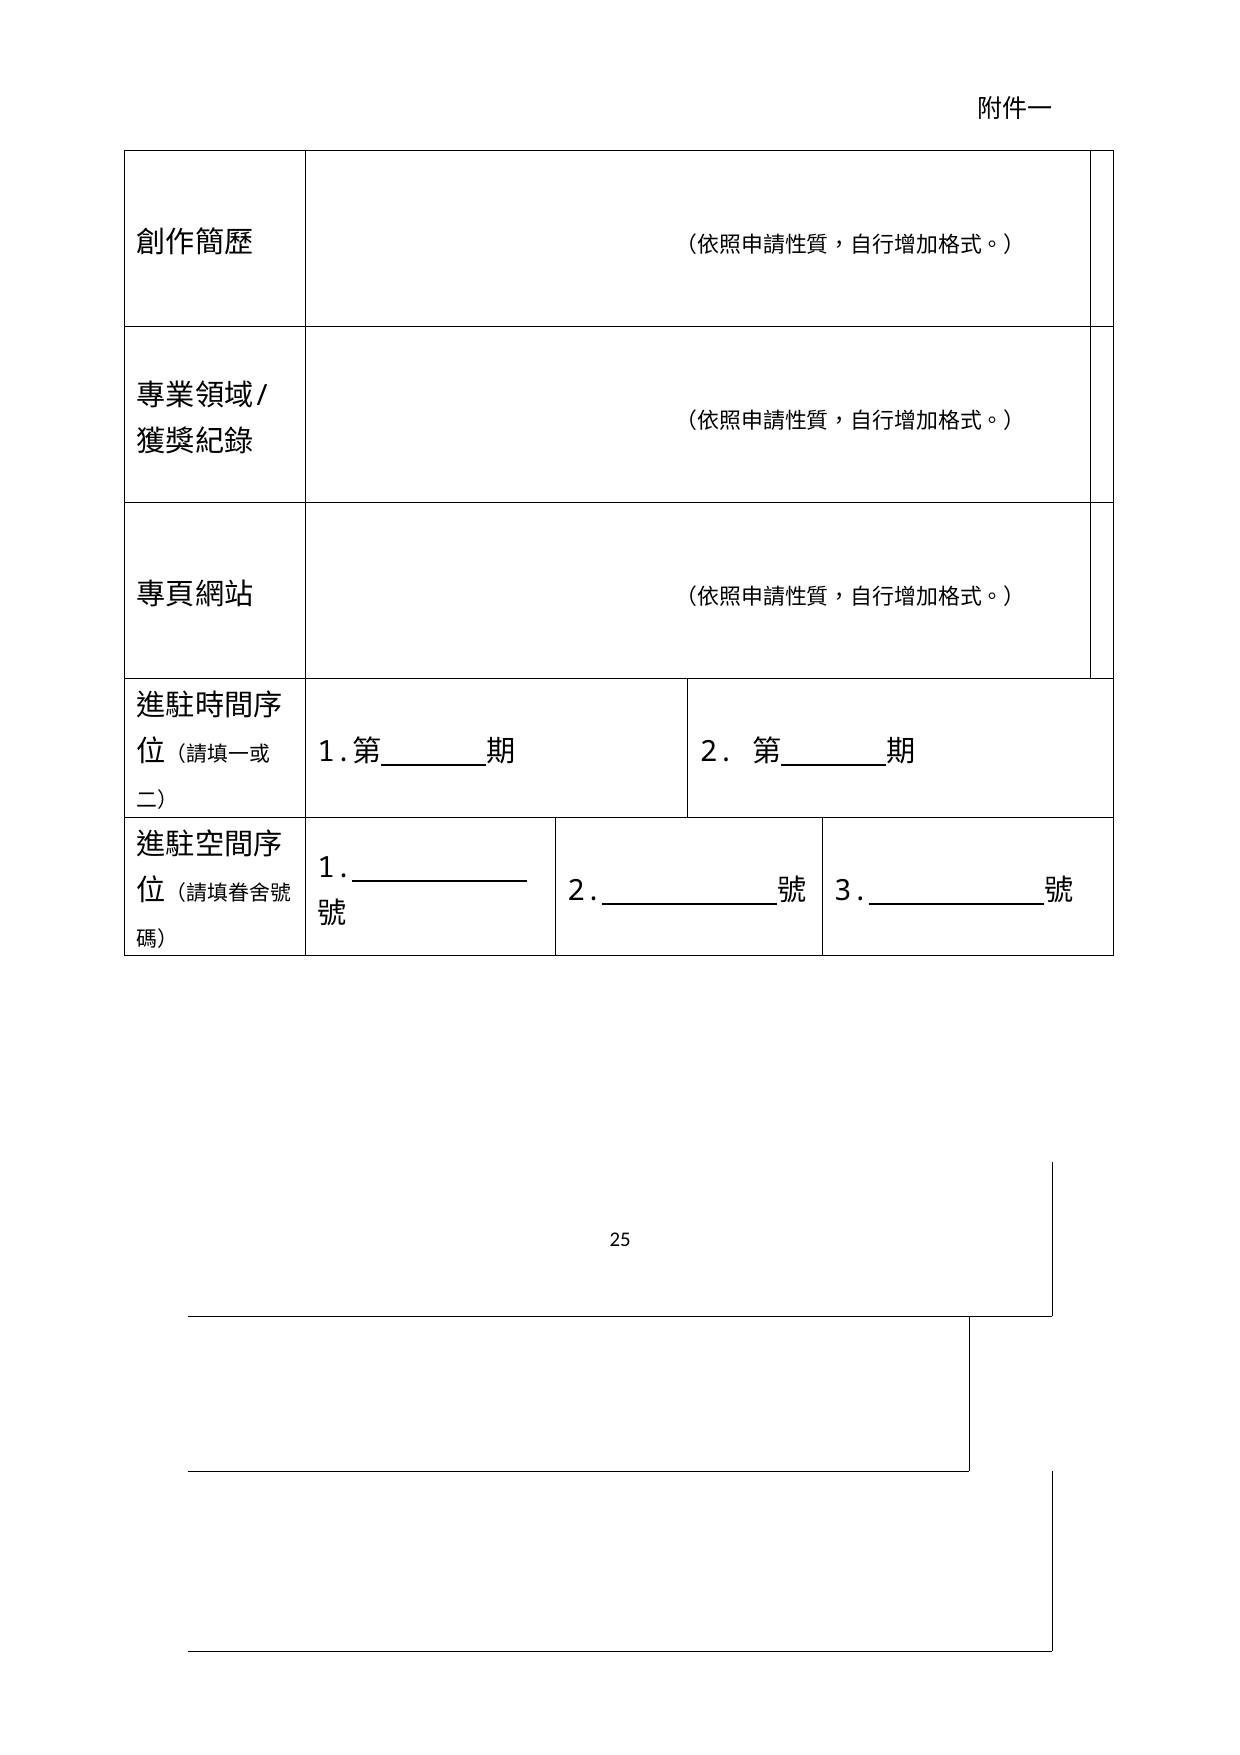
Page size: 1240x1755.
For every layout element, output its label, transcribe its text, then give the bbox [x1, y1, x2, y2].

table_cell [1091, 151, 1113, 326]
table_cell 專頁網站 [125, 503, 305, 678]
table_cell 專業領域/ 獲獎紀錄 [125, 327, 305, 502]
table_cell （依照申請性質，自行增加格式。） [306, 327, 1090, 502]
table_cell （依照申請性質，自行增加格式。） [306, 503, 1090, 678]
table_cell 1.第­­­­­­­ 期 [306, 679, 687, 817]
table_cell 進駐時間序位（請填一或二） [125, 679, 305, 817]
table_cell [1091, 327, 1113, 502]
table_cell 2. 第­­­­­­­ 期 [688, 679, 1113, 817]
table_cell 2. 號 [556, 818, 822, 955]
table_cell （依照申請性質，自行增加格式。） [306, 151, 1090, 326]
table_cell 進駐空間序位（請填眷舍號碼） [125, 818, 305, 955]
table_cell [1091, 503, 1113, 678]
table_cell 1. 號 [306, 818, 555, 955]
table_cell 創作簡歷 [125, 151, 305, 326]
table_cell 3. 號 [823, 818, 1113, 955]
